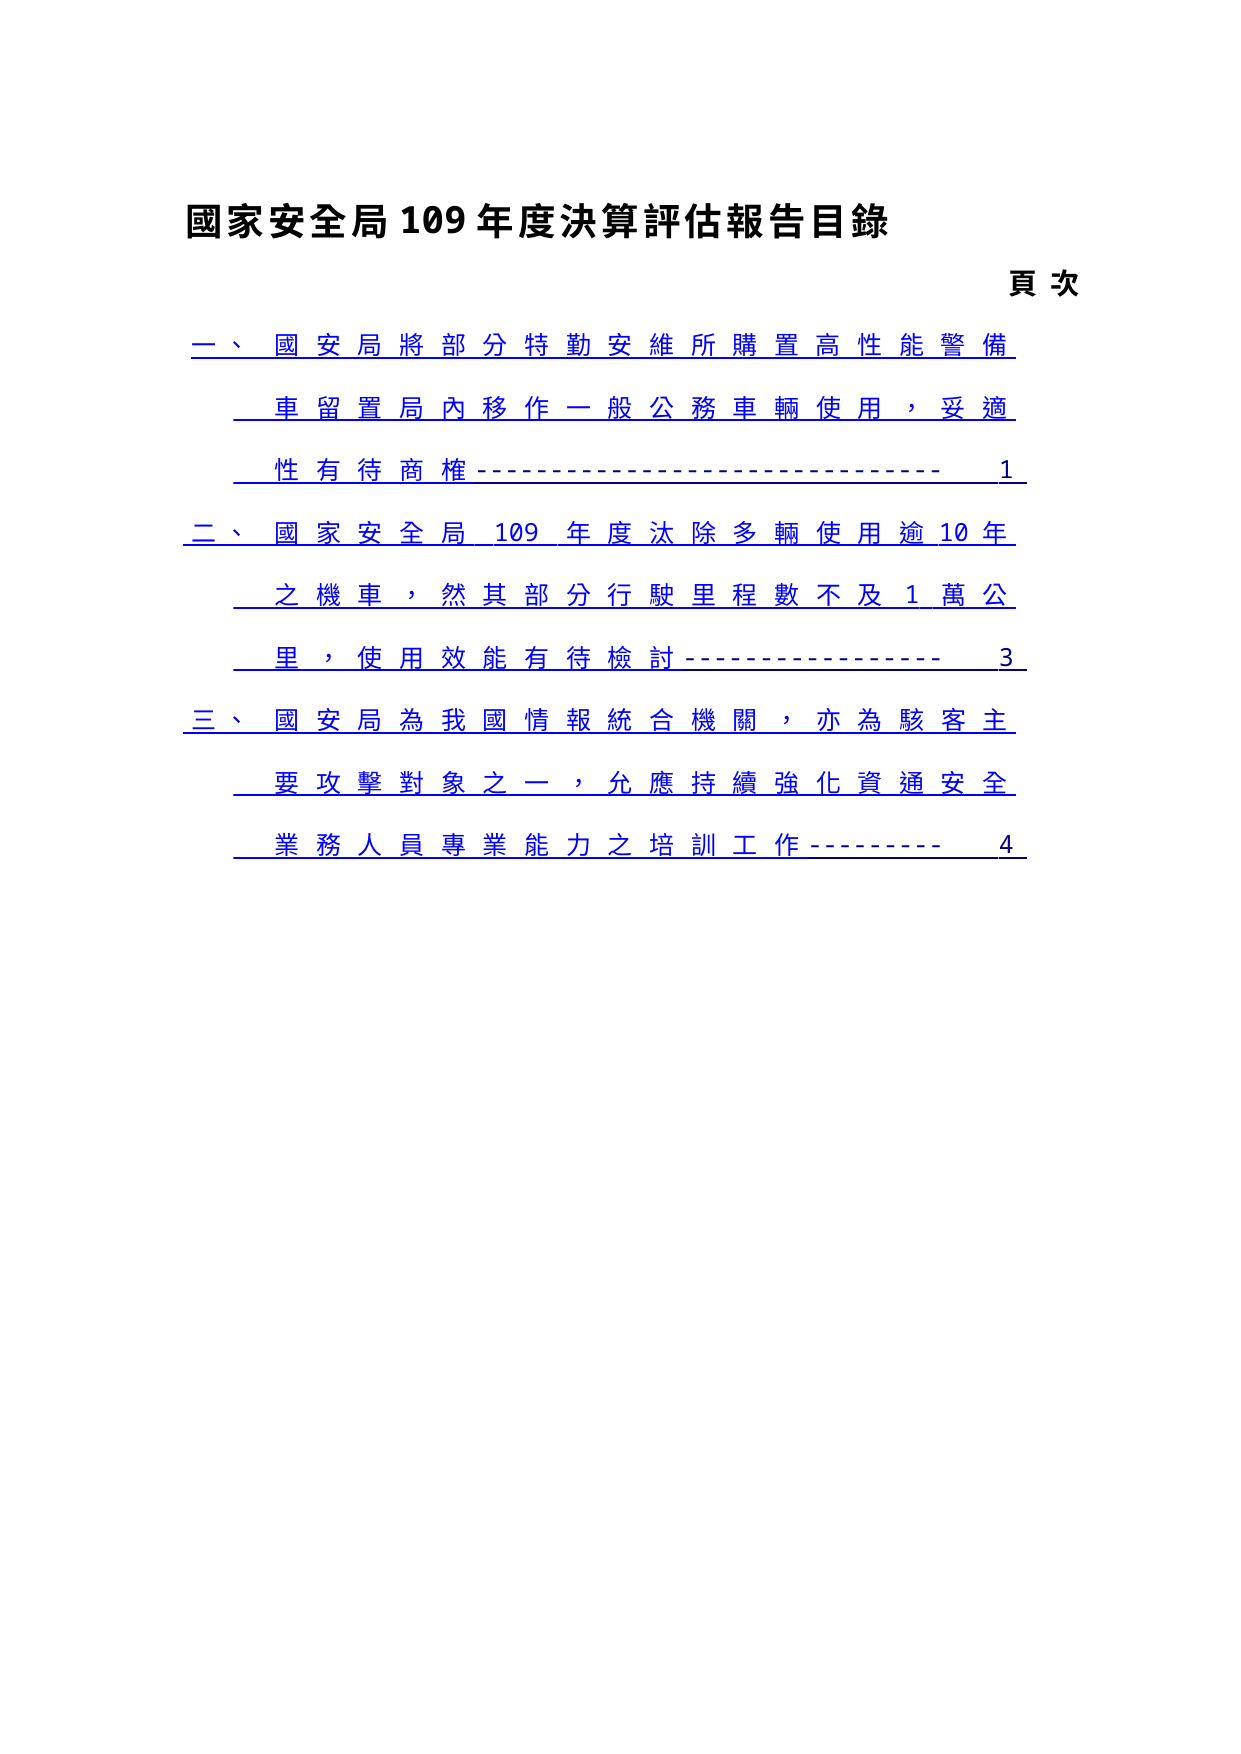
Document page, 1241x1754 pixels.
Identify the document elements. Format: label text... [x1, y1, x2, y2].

text 國家安全局109年度決算評估報告目錄 [183, 177, 1058, 240]
text 二、國家安全局109年度汰除多輛使用逾10年之機車，然其部分行駛里程數不及1萬公里，使用效能有待檢討 3 [183, 490, 1027, 677]
text 三、國安局為我國情報統合機關，亦為駭客主要攻擊對象之一，允應持續強化資通安全業務人員專業能力之培訓工作 4 [183, 677, 1027, 865]
text 頁次 [242, 240, 1086, 302]
text 一、國安局將部分特勤安維所購置高性能警備車留置局內移作一般公務車輛使用，妥適性有待商榷 1 [183, 302, 1027, 490]
